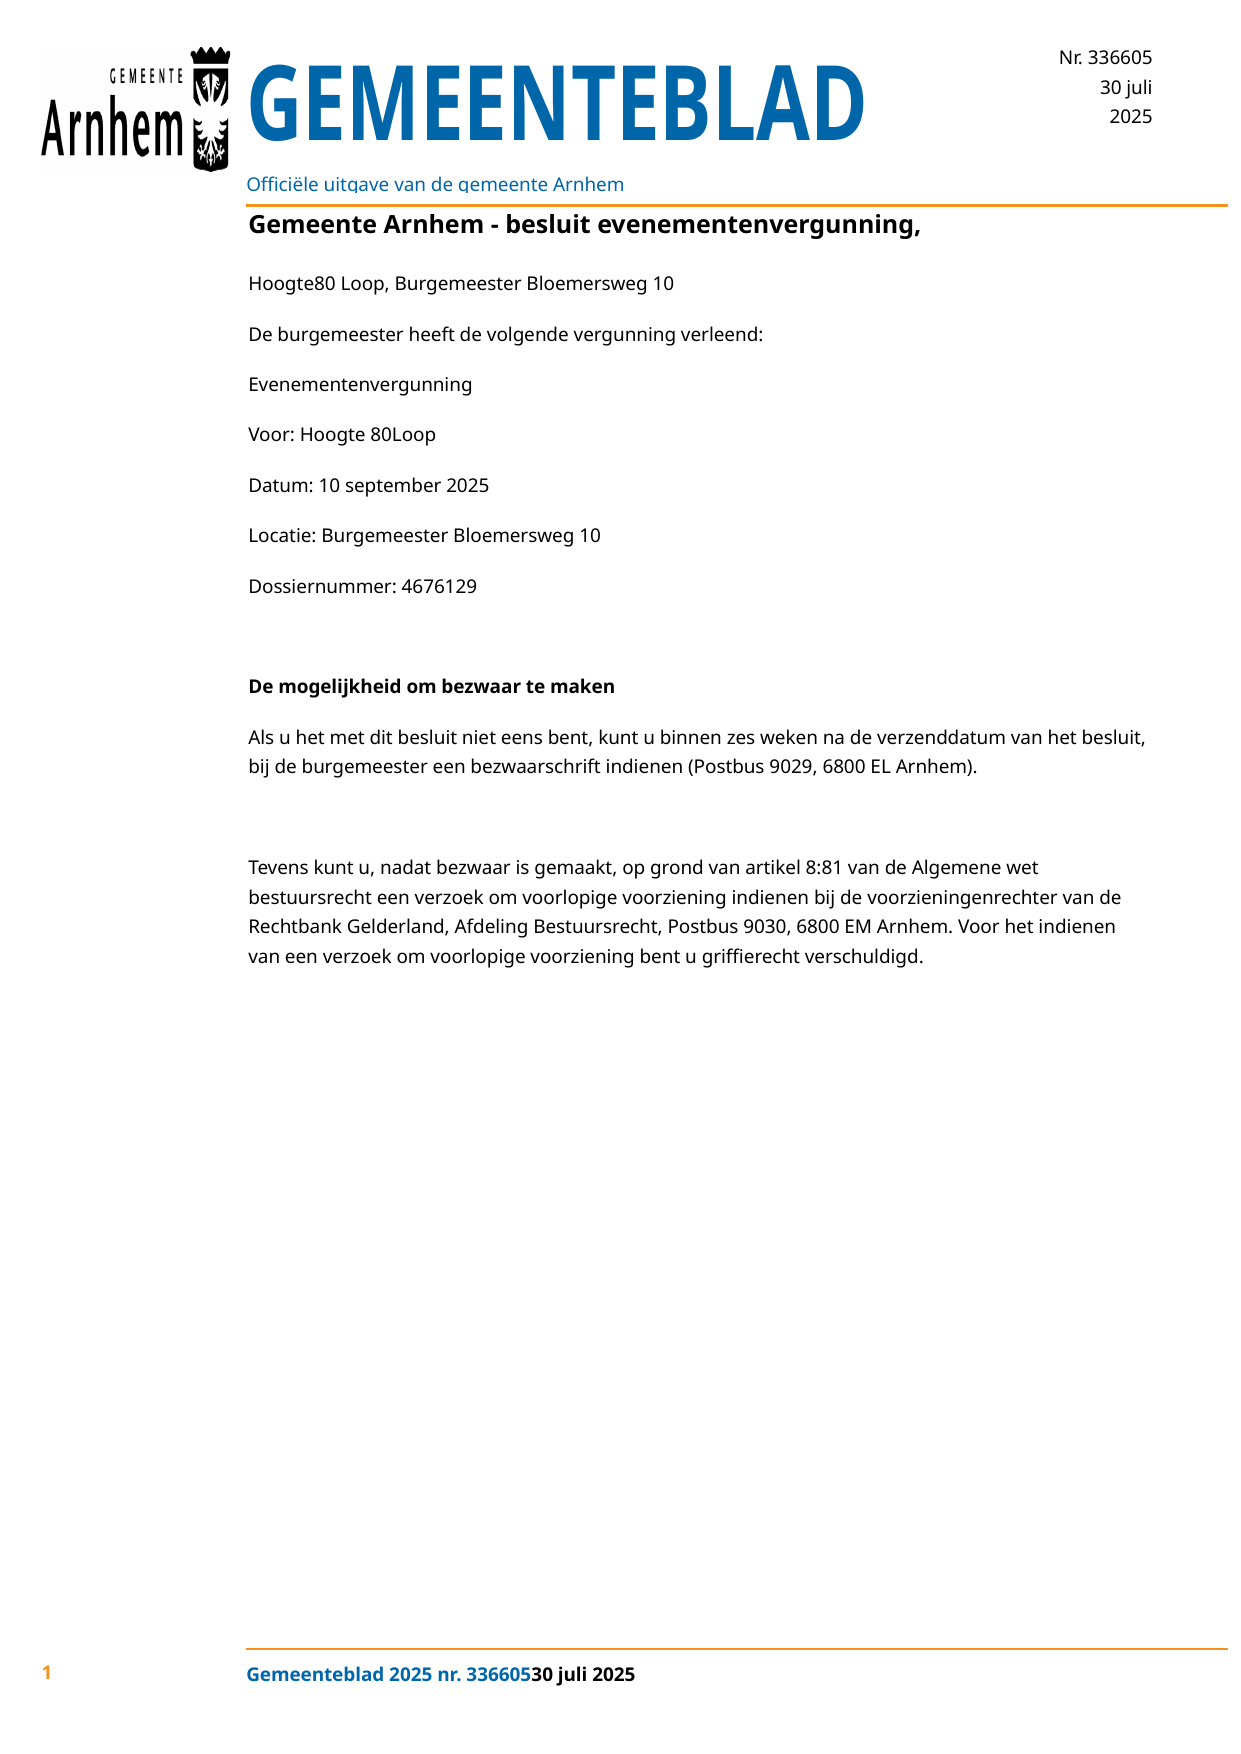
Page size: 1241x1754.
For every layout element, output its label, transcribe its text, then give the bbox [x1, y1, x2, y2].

text Tevens kunt u, nadat bezwaar is gemaakt, op grond van artikel 8:81 van de Algemene wet bestuursrecht een verzoek om voorlopige voorziening indienen bij de voorzieningenrechter van de Rechtbank Gelderland, Afdeling Bestuursrecht, Postbus 9030, 6800 EM Arnhem. Voor het indienen van een verzoek om voorlopige voorziening bent u griffierecht verschuldigd. [248, 854, 1152, 969]
text Datum: 10 september 2025 [248, 472, 1152, 498]
text Als u het met dit besluit niet eens bent, kunt u binnen zes weken na de verzenddatum van het besluit, bij de burgemeester een bezwaarschrift indienen (Postbus 9029, 6800 EL Arnhem). [248, 724, 1152, 779]
text Evenementenvergunning [248, 371, 1152, 397]
text Gemeente Arnhem - besluit evenementenvergunning, [248, 207, 1152, 241]
text Hoogte80 Loop, Burgemeester Bloemersweg 10 [248, 270, 1152, 296]
text De mogelijkheid om bezwaar te maken [248, 674, 1152, 699]
text Voor: Hoogte 80Loop [248, 422, 1152, 447]
text Dossiernummer: 4676129 [248, 573, 1152, 598]
text De burgemeester heeft de volgende vergunning verleend: [248, 321, 1152, 346]
picture [41, 47, 231, 172]
text Locatie: Burgemeester Bloemersweg 10 [248, 522, 1152, 548]
